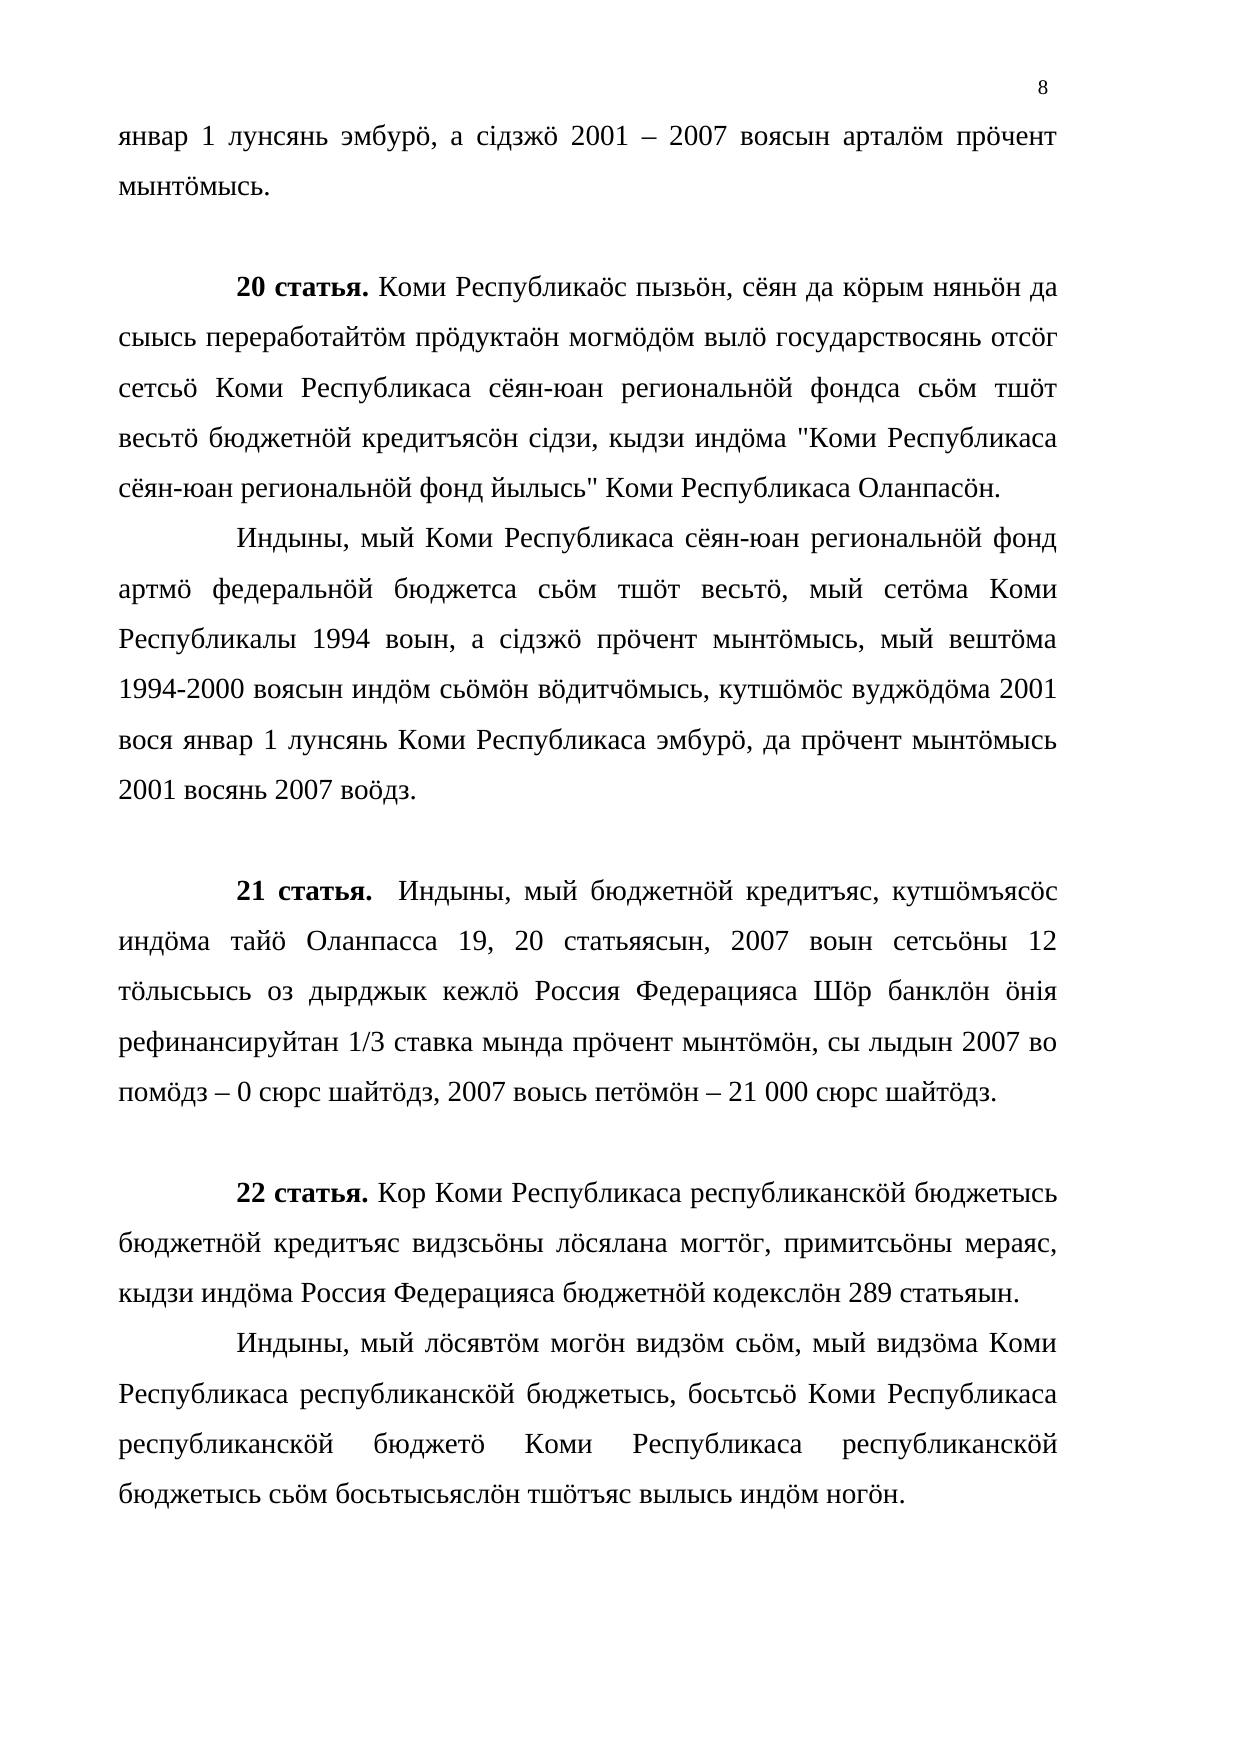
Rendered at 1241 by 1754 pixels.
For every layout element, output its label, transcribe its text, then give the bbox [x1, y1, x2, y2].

text 22 статья. Кор Коми Республикаса республиканскöй бюджетысь бюджетнöй кредитъяс видзсьöны лöсялана могтöг, примитсьöны мераяс, кыдзи индöма Россия Федерацияса бюджетнöй кодекслöн 289 статьяын. [118, 1175, 1058, 1309]
text январ 1 лунсянь эмбурö, а сiдзжö 2001 – 2007 воясын арталöм прöчент мынтöмысь. [118, 118, 1058, 202]
text Индыны, мый Коми Республикаса сёян-юан региональнöй фонд артмö федеральнöй бюджетса сьöм тшöт весьтö, мый сетöма Коми Республикалы 1994 воын, а сiдзжö прöчент мынтöмысь, мый вештöма 1994-2000 воясын индöм сьöмöн вöдитчöмысь, кутшöмöс вуджöдöма 2001 вося январ 1 лунсянь Коми Республикаса эмбурö, да прöчент мынтöмысь 2001 восянь 2007 воöдз. [118, 521, 1058, 806]
text 21 статья. Индыны, мый бюджетнöй кредитъяс, кутшöмъясöс индöма тайö Оланпасса 19, 20 статьяясын, 2007 воын сетсьöны 12 тöлысьысь оз дырджык кежлö Россия Федерацияса Шöр банклöн öнiя рефинансируйтан 1/3 ставка мында прöчент мынтöмöн, сы лыдын 2007 во помöдз – 0 сюрс шайтöдз, 2007 воысь петöмöн – 21 000 сюрс шайтöдз. [118, 873, 1058, 1108]
text Индыны, мый лöсявтöм могöн видзöм сьöм, мый видзöма Коми Республикаса республиканскöй бюджетысь, босьтсьö Коми Республикаса республиканскöй бюджетö Коми Республикаса республиканскöй бюджетысь сьöм босьтысьяслöн тшöтъяс вылысь индöм ногöн. [118, 1326, 1058, 1510]
text 20 статья. Коми Республикаöс пызьöн, сёян да кöрым няньöн да сыысь переработайтöм прöдуктаöн могмöдöм вылö государствосянь отсöг сетсьö Коми Республикаса сёян-юан региональнöй фондса сьöм тшöт весьтö бюджетнöй кредитъясöн сiдзи, кыдзи индöма "Коми Республикаса сёян-юан региональнöй фонд йылысь" Коми Республикаса Оланпасöн. [118, 269, 1058, 504]
